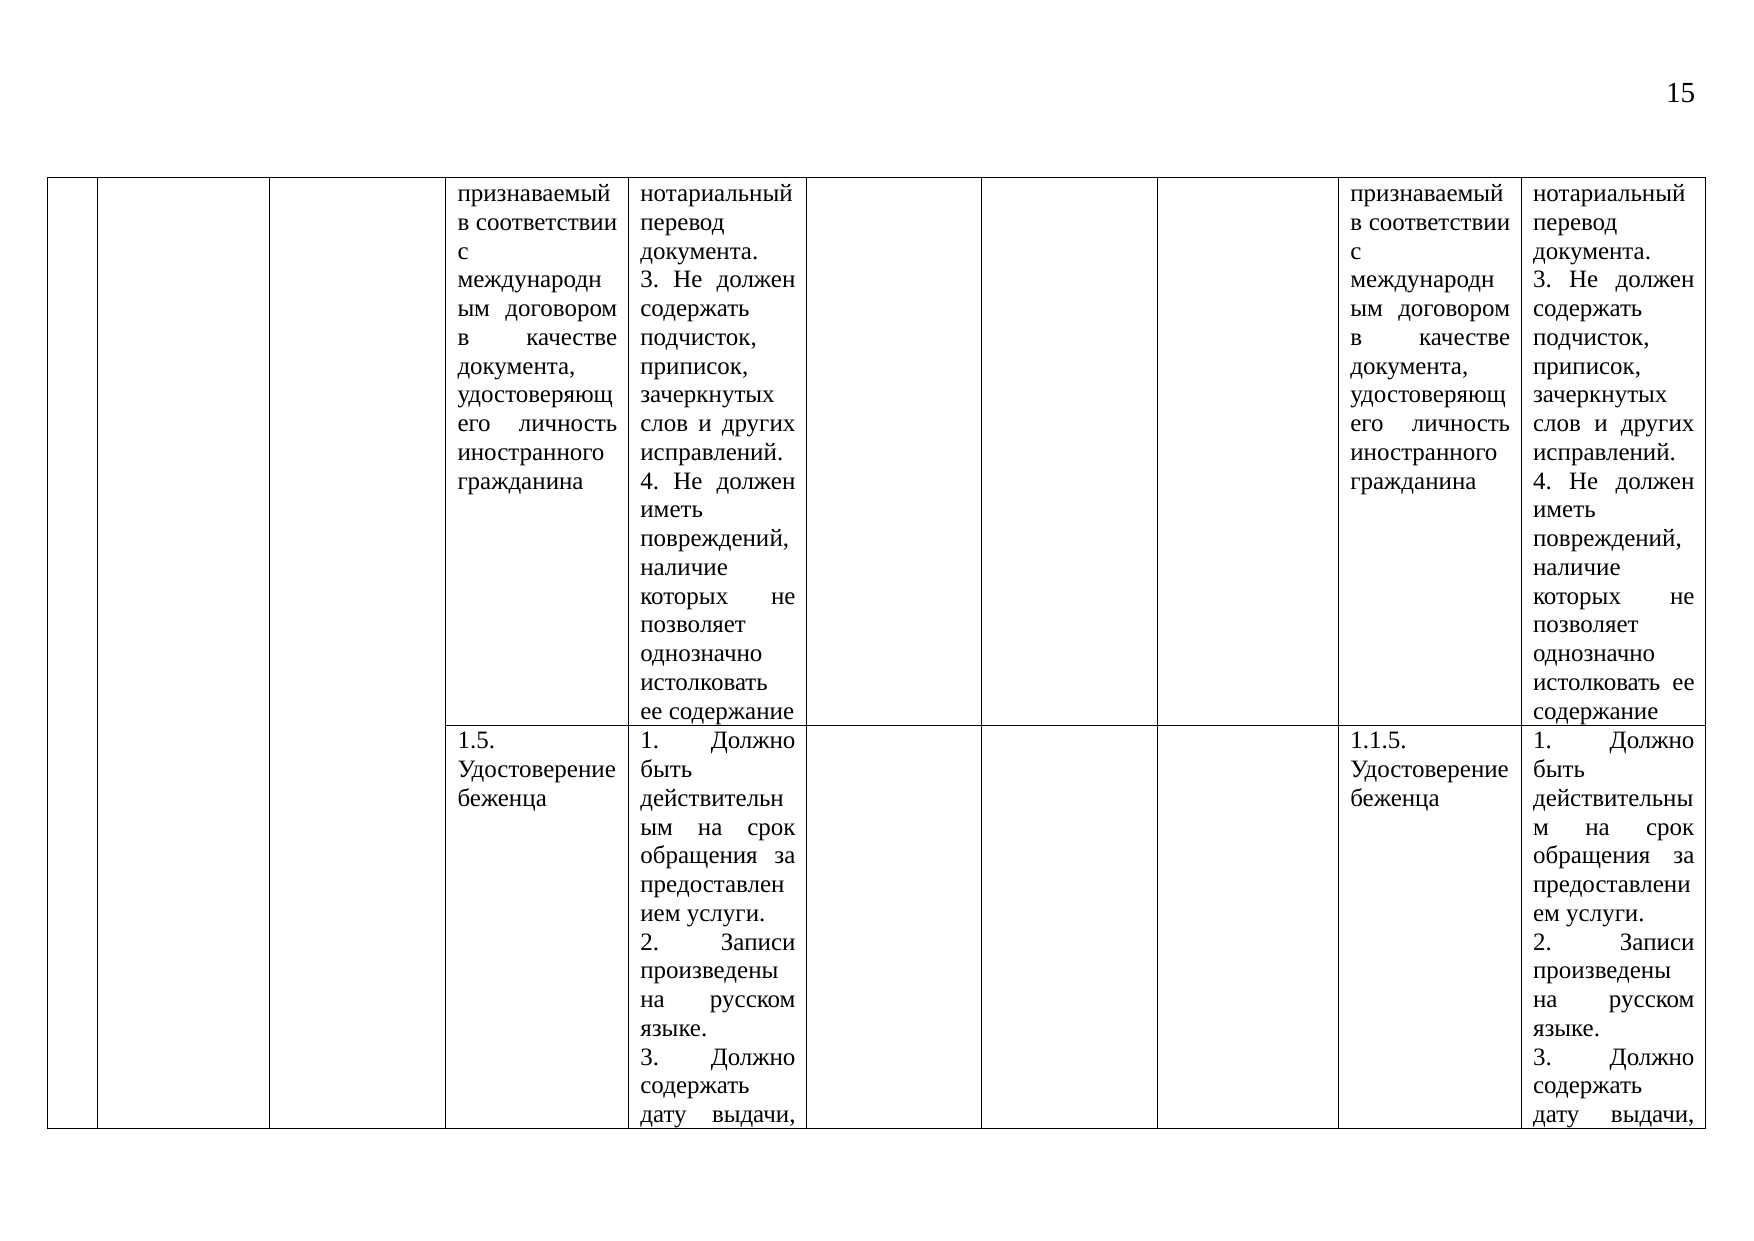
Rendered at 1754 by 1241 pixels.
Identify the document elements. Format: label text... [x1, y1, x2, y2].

table_cell 1.5. Удостоверение беженца [446, 726, 628, 1128]
table_cell признаваемый в соответствии с международным договором в качестве документа, удостоверяющего личность иностранного гражданина [1339, 178, 1521, 724]
table_cell [270, 178, 445, 1128]
table_cell [1158, 726, 1338, 1128]
table_cell нотариальный перевод документа. 3. Не должен содержать подчисток, приписок, зачеркнутых слов и других исправлений. 4. Не должен иметь повреждений, наличие которых не позволяет однозначно истолковать ее содержание [629, 178, 806, 724]
table_cell [982, 178, 1157, 724]
table_cell 1. Должно быть действительным на срок обращения за предоставлением услуги. 2. Записи произведены на русском языке. 3. Должно содержать дату выдачи, [629, 726, 806, 1128]
table_cell [48, 178, 97, 1128]
table_cell [807, 726, 981, 1128]
table_cell нотариальный перевод документа. 3. Не должен содержать подчисток, приписок, зачеркнутых слов и других исправлений. 4. Не должен иметь повреждений, наличие которых не позволяет однозначно истолковать ее содержание [1522, 178, 1705, 724]
table_cell признаваемый в соответствии с международным договором в качестве документа, удостоверяющего личность иностранного гражданина [446, 178, 628, 724]
table_cell [982, 726, 1157, 1128]
table_cell 1.1.5. Удостоверение беженца [1339, 726, 1521, 1128]
table_cell [98, 178, 269, 1128]
table_cell [1158, 178, 1338, 724]
table_cell 1. Должно быть действительным на срок обращения за предоставлением услуги. 2. Записи произведены на русском языке. 3. Должно содержать дату выдачи, [1522, 726, 1705, 1128]
table_cell [807, 178, 981, 724]
